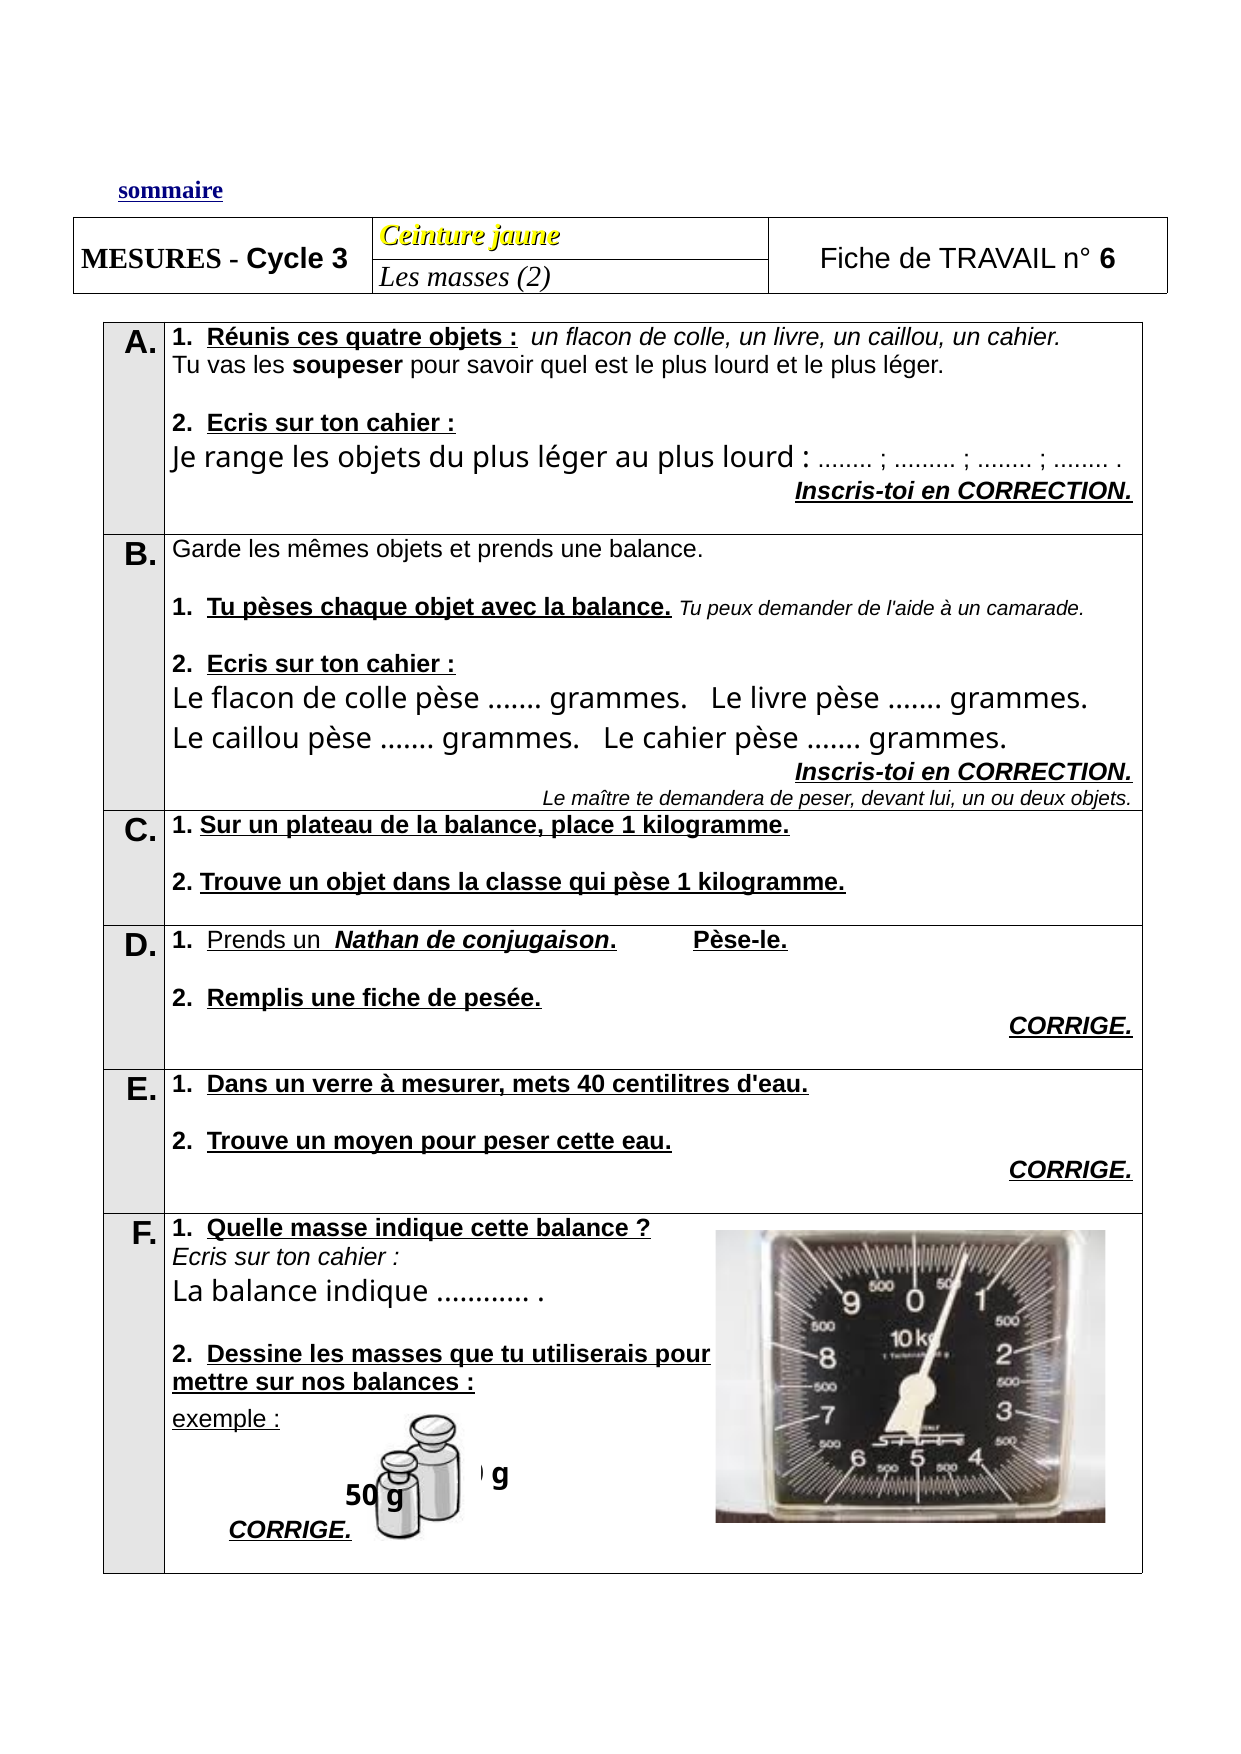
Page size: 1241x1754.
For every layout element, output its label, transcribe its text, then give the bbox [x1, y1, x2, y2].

table_cell 1. Dans un verre à mesurer, mets 40 centilitres d'eau. 2. Trouve un moyen pour peser cette eau. CORRIGE. [165, 1070, 1142, 1213]
table_header Fiche de TRAVAIL n° 6 [769, 218, 1167, 293]
table_cell B. [104, 535, 164, 810]
table_cell C. [104, 811, 164, 925]
table_cell E. [104, 1070, 164, 1213]
table_header A. [104, 323, 164, 534]
table_cell Garde les mêmes objets et prends une balance. 1. Tu pèses chaque objet avec la balance. Tu peux demander de l'aide à un camarade. 2. Ecris sur ton cahier : Le flacon de colle pèse ....... grammes. Le livre pèse ....... grammes. Le caillou pèse ....... grammes. Le cahier pèse ....... grammes. Inscris-toi en CORRECTION. Le maître te demandera de peser, devant lui, un ou deux objets. [165, 535, 1142, 810]
table_cell D. [104, 926, 164, 1069]
table_cell F. [104, 1214, 164, 1573]
table_cell 1. Prends un Nathan de conjugaison. Pèse-le. 2. Remplis une fiche de pesée. CORRIGE. [165, 926, 1142, 1069]
table_cell 1. Sur un plateau de la balance, place 1 kilogramme. 2. Trouve un objet dans la classe qui pèse 1 kilogramme. [165, 811, 1142, 925]
table_header Ceinture jaune [373, 218, 768, 259]
picture [354, 1413, 482, 1541]
table_cell Les masses (2) [373, 260, 768, 293]
table_header MESURES - Cycle 3 [74, 218, 372, 293]
picture [715, 1230, 1106, 1523]
table_header 1. Réunis ces quatre objets : un flacon de colle, un livre, un caillou, un cahier. Tu vas les soupeser pour savoir quel est le plus lourd et le plus léger. 2. Ecris sur ton cahier : Je range les objets du plus léger au plus lourd : ........ ; ......... ; ........ ; ........ . Inscris-toi en CORRECTION. [165, 323, 1142, 534]
table_cell 1. Quelle masse indique cette balance ? Ecris sur ton cahier : La balance indique ............ . 2. Dessine les masses que tu utiliserais pour mettre sur nos balances : exemple : CORRIGE. [165, 1214, 1142, 1573]
text sommaire [118, 176, 1122, 204]
